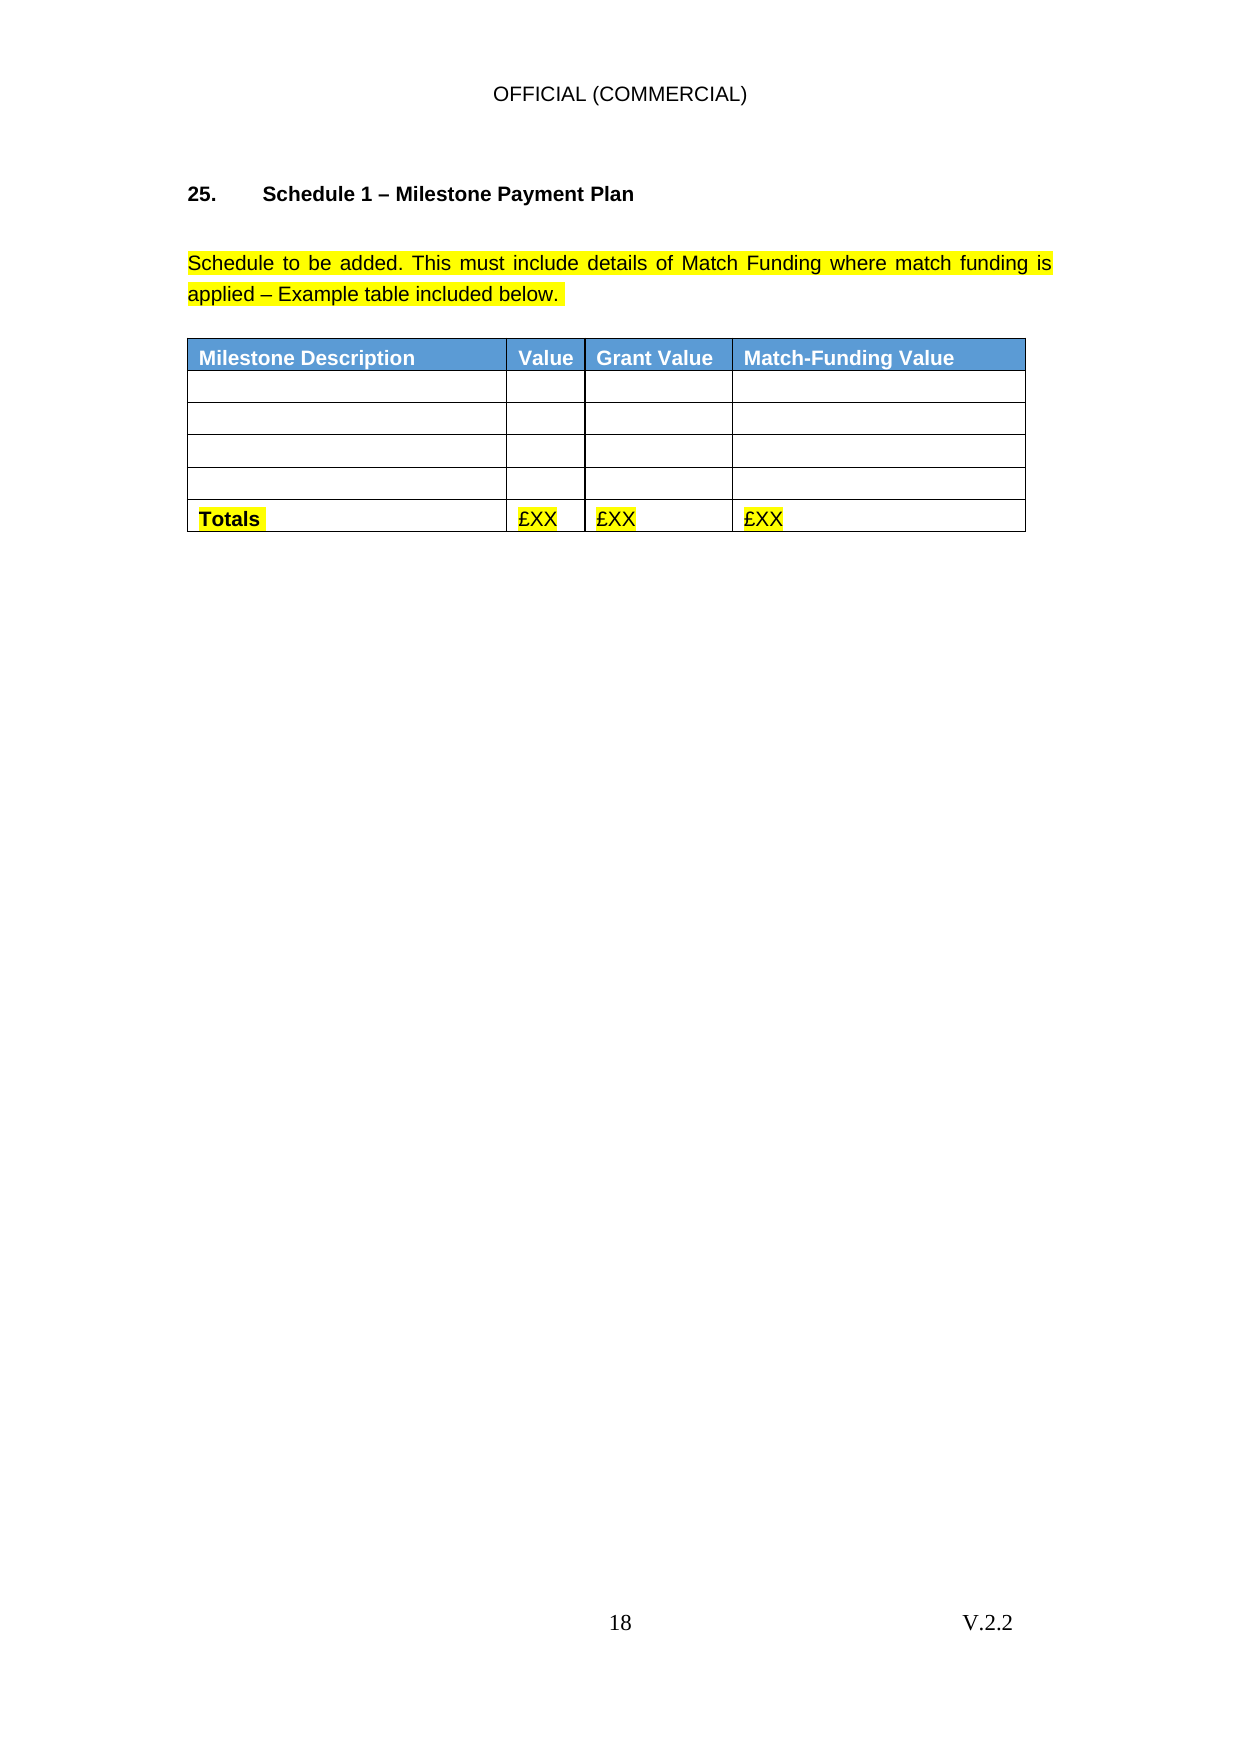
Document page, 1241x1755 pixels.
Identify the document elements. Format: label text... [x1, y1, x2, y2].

subtitle Schedule 1 – Milestone Payment Plan [187, 175, 1053, 206]
table_cell [188, 468, 506, 499]
table_header Milestone Description [188, 339, 506, 370]
table_cell £XX [507, 500, 584, 531]
table_cell [586, 403, 732, 434]
table_cell [507, 435, 584, 467]
table_cell [733, 403, 1025, 434]
table_cell [507, 468, 584, 499]
table_cell [188, 435, 506, 467]
table_cell [507, 371, 584, 402]
table_cell [733, 371, 1025, 402]
table_cell [586, 468, 732, 499]
table_cell £XX [733, 500, 1025, 531]
table_cell [733, 468, 1025, 499]
table_cell [507, 403, 584, 434]
table_cell Totals [188, 500, 506, 531]
table_cell [586, 435, 732, 467]
table_cell [188, 371, 506, 402]
table_header Grant Value [586, 339, 732, 370]
table_cell £XX [586, 500, 732, 531]
table_cell [188, 403, 506, 434]
table_cell [586, 371, 732, 402]
table_header Match-Funding Value [733, 339, 1025, 370]
table_cell [733, 435, 1025, 467]
table_header Value [507, 339, 584, 370]
text Schedule to be added. This must include details of Match Funding where match funding is applied – Example table included below. [187, 244, 1053, 306]
